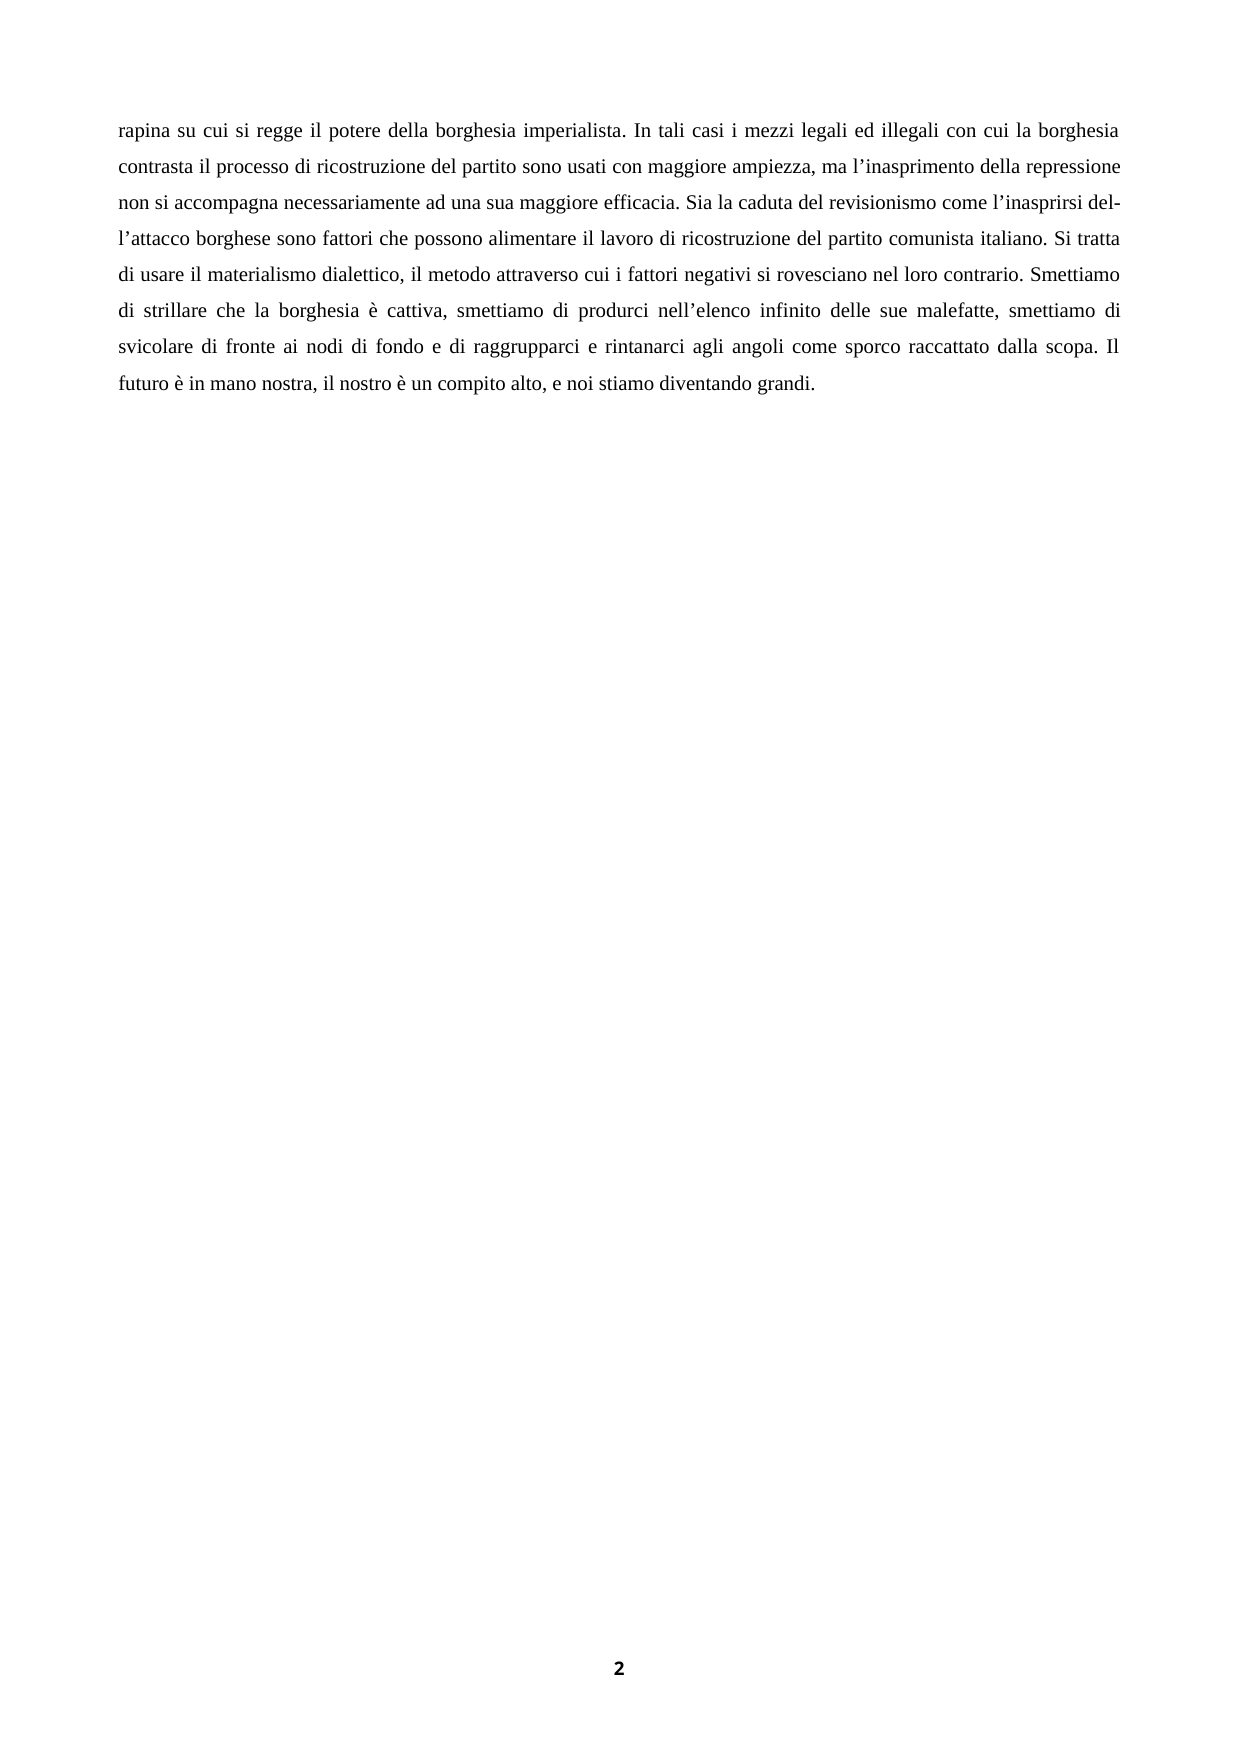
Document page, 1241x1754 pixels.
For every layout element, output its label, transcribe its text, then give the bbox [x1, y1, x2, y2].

text rapina su cui si regge il potere della borghesia imperialista. In tali casi i mezzi legali ed illegali con cui la borghesia contrasta il processo di ricostruzione del partito sono usati con maggiore ampiezza, ma l’inasprimento della repressione non si accompagna necessariamente ad una sua maggiore efficacia. Sia la caduta del revisionismo come l’inasprirsi del-l’attacco borghese sono fattori che possono alimentare il lavoro di ricostruzione del partito comunista italiano. Si tratta di usare il materialismo dialettico, il metodo attraverso cui i fattori negativi si rovesciano nel loro contrario. Smettiamo di strillare che la borghesia è cattiva, smettiamo di produrci nell’elenco infinito delle sue malefatte, smettiamo di svicolare di fronte ai nodi di fondo e di raggrupparci e rintanarci agli angoli come sporco raccattato dalla scopa. Il futuro è in mano nostra, il nostro è un compito alto, e noi stiamo diventando grandi. [118, 118, 1122, 394]
